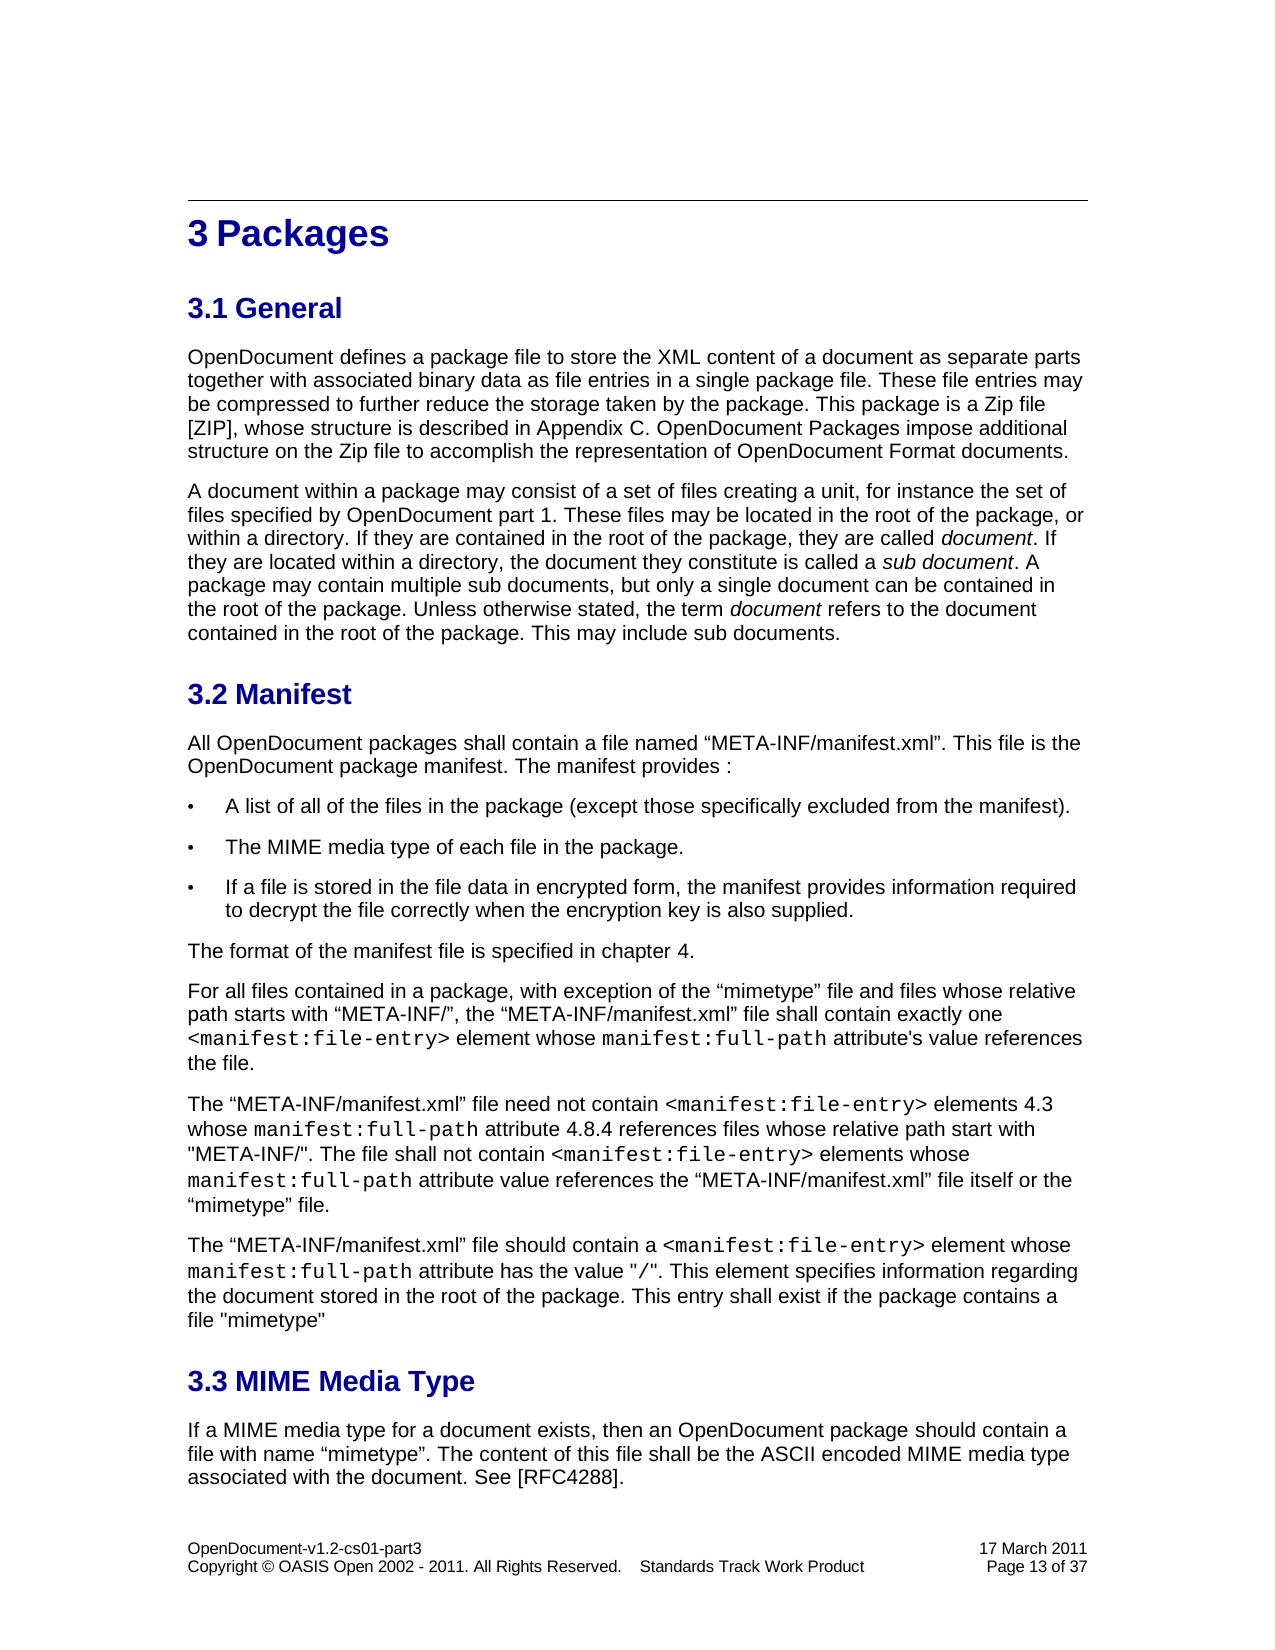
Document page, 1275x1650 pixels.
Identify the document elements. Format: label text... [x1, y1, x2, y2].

text If a MIME media type for a document exists, then an OpenDocument package should contain a file with name “mimetype”. The content of this file shall be the ASCII encoded MIME media type associated with the document. See [RFC4288]. [187, 1418, 1088, 1489]
text The “META-INF/manifest.xml” file should contain a <manifest:file-entry> element whose manifest:full-path attribute has the value "/". This element specifies information regarding the document stored in the root of the package. This entry shall exist if the package contains a file "mimetype" [187, 1234, 1088, 1332]
text The format of the manifest file is specified in chapter 4. [187, 939, 1088, 963]
text The “META-INF/manifest.xml” file need not contain <manifest:file-entry> elements 4.3 whose manifest:full-path attribute 4.8.4 references files whose relative path start with "META-INF/". The file shall not contain <manifest:file-entry> elements whose manifest:full-path attribute value references the “META-INF/manifest.xml” file itself or the “mimetype” file. [187, 1092, 1088, 1217]
subtitle MIME Media Type [187, 1365, 1088, 1398]
text OpenDocument defines a package file to store the XML content of a document as separate parts together with associated binary data as file entries in a single package file. These file entries may be compressed to further reduce the storage taken by the package. This package is a Zip file [ZIP], whose structure is described in Appendix C. OpenDocument Packages impose additional structure on the Zip file to accomplish the representation of OpenDocument Format documents. [187, 345, 1088, 463]
text All OpenDocument packages shall contain a file named “META-INF/manifest.xml”. This file is the OpenDocument package manifest. The manifest provides : [187, 731, 1088, 778]
subtitle Packages [187, 201, 1088, 254]
list The MIME media type of each file in the package. [187, 835, 1088, 859]
text A document within a package may consist of a set of files creating a unit, for instance the set of files specified by OpenDocument part 1. These files may be located in the root of the package, or within a directory. If they are contained in the root of the package, they are called document. If they are located within a directory, the document they constitute is called a sub document. A package may contain multiple sub documents, but only a single document can be contained in the root of the package. Unless otherwise stated, the term document refers to the document contained in the root of the package. This may include sub documents. [187, 480, 1088, 644]
list If a file is stored in the file data in encrypted form, the manifest provides information required to decrypt the file correctly when the encryption key is also supplied. [187, 875, 1088, 922]
text For all files contained in a package, with exception of the “mimetype” file and files whose relative path starts with “META-INF/”, the “META-INF/manifest.xml” file shall contain exactly one <manifest:file-entry> element whose manifest:full-path attribute's value references the file. [187, 979, 1088, 1075]
subtitle General [187, 292, 1088, 324]
list A list of all of the files in the package (except those specifically excluded from the manifest). [187, 795, 1088, 818]
subtitle Manifest [187, 678, 1088, 710]
